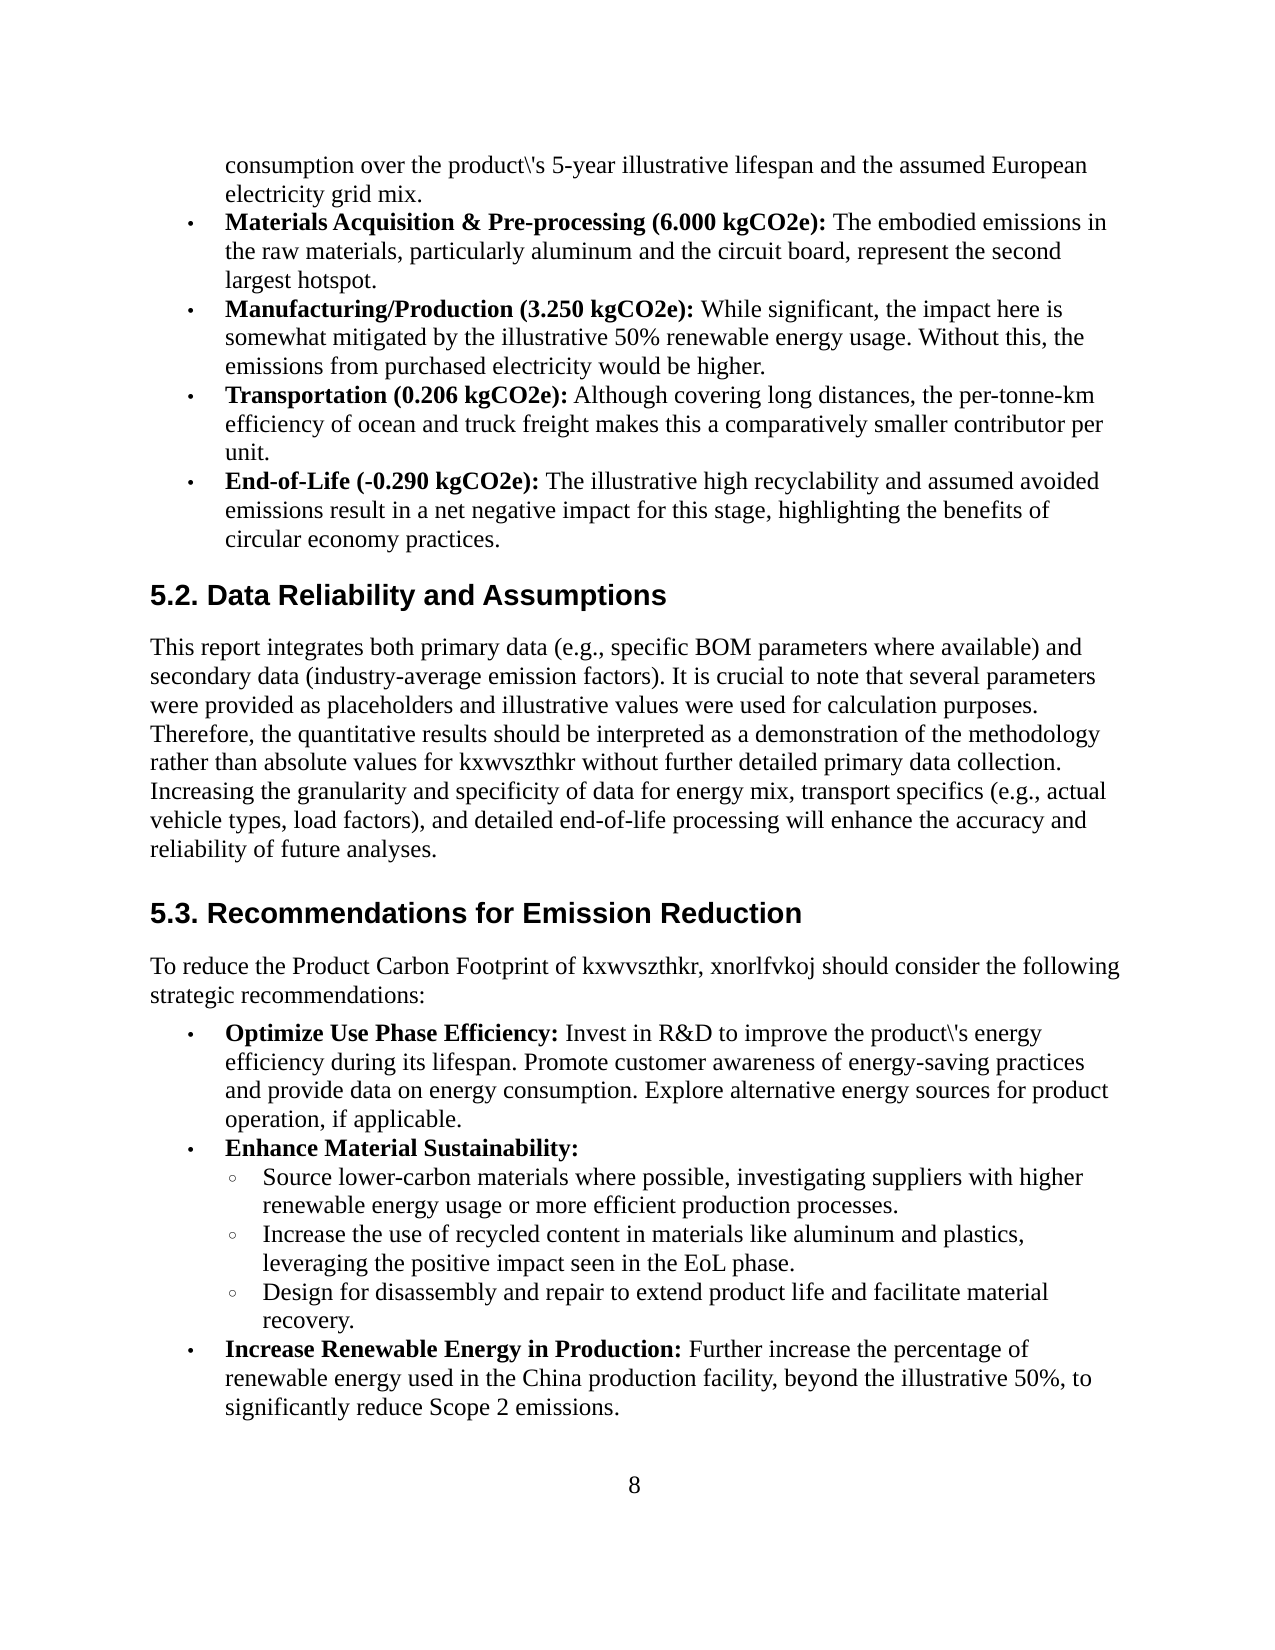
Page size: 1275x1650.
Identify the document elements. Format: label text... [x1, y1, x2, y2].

list Increase Renewable Energy in Production: Further increase the percentage of renewable energy used in the China production facility, beyond the illustrative 50%, to significantly reduce Scope 2 emissions. [187, 1334, 1125, 1420]
list Source lower-carbon materials where possible, investigating suppliers with higher renewable energy usage or more efficient production processes. [225, 1162, 1125, 1219]
list Increase the use of recycled content in materials like aluminum and plastics, leveraging the positive impact seen in the EoL phase. [225, 1219, 1125, 1277]
text To reduce the Product Carbon Footprint of kxwvszthkr, xnorlfvkoj should consider the following strategic recommendations: [150, 951, 1125, 1009]
list Enhance Material Sustainability: [187, 1133, 1125, 1162]
subtitle 5.3. Recommendations for Emission Reduction [150, 896, 1125, 930]
text This report integrates both primary data (e.g., specific BOM parameters where available) and secondary data (industry-average emission factors). It is crucial to note that several parameters were provided as placeholders and illustrative values were used for calculation purposes. Therefore, the quantitative results should be interpreted as a demonstration of the methodology rather than absolute values for kxwvszthkr without further detailed primary data collection. Increasing the granularity and specificity of data for energy mix, transport specifics (e.g., actual vehicle types, load factors), and detailed end-of-life processing will enhance the accuracy and reliability of future analyses. [150, 632, 1125, 862]
list Transportation (0.206 kgCO2e): Although covering long distances, the per-tonne-km efficiency of ocean and truck freight makes this a comparatively smaller contributor per unit. [187, 380, 1125, 466]
list consumption over the product\'s 5-year illustrative lifespan and the assumed European electricity grid mix. [187, 150, 1125, 207]
list Materials Acquisition & Pre-processing (6.000 kgCO2e): The embodied emissions in the raw materials, particularly aluminum and the circuit board, represent the second largest hotspot. [187, 207, 1125, 294]
list Manufacturing/Production (3.250 kgCO2e): While significant, the impact here is somewhat mitigated by the illustrative 50% renewable energy usage. Without this, the emissions from purchased electricity would be higher. [187, 294, 1125, 380]
list Optimize Use Phase Efficiency: Invest in R&D to improve the product\'s energy efficiency during its lifespan. Promote customer awareness of energy-saving practices and provide data on energy consumption. Explore alternative energy sources for product operation, if applicable. [187, 1018, 1125, 1133]
list Design for disassembly and repair to extend product life and facilitate material recovery. [225, 1277, 1125, 1334]
list End-of-Life (-0.290 kgCO2e): The illustrative high recyclability and assumed avoided emissions result in a net negative impact for this stage, highlighting the benefits of circular economy practices. [187, 466, 1125, 552]
subtitle 5.2. Data Reliability and Assumptions [150, 577, 1125, 611]
